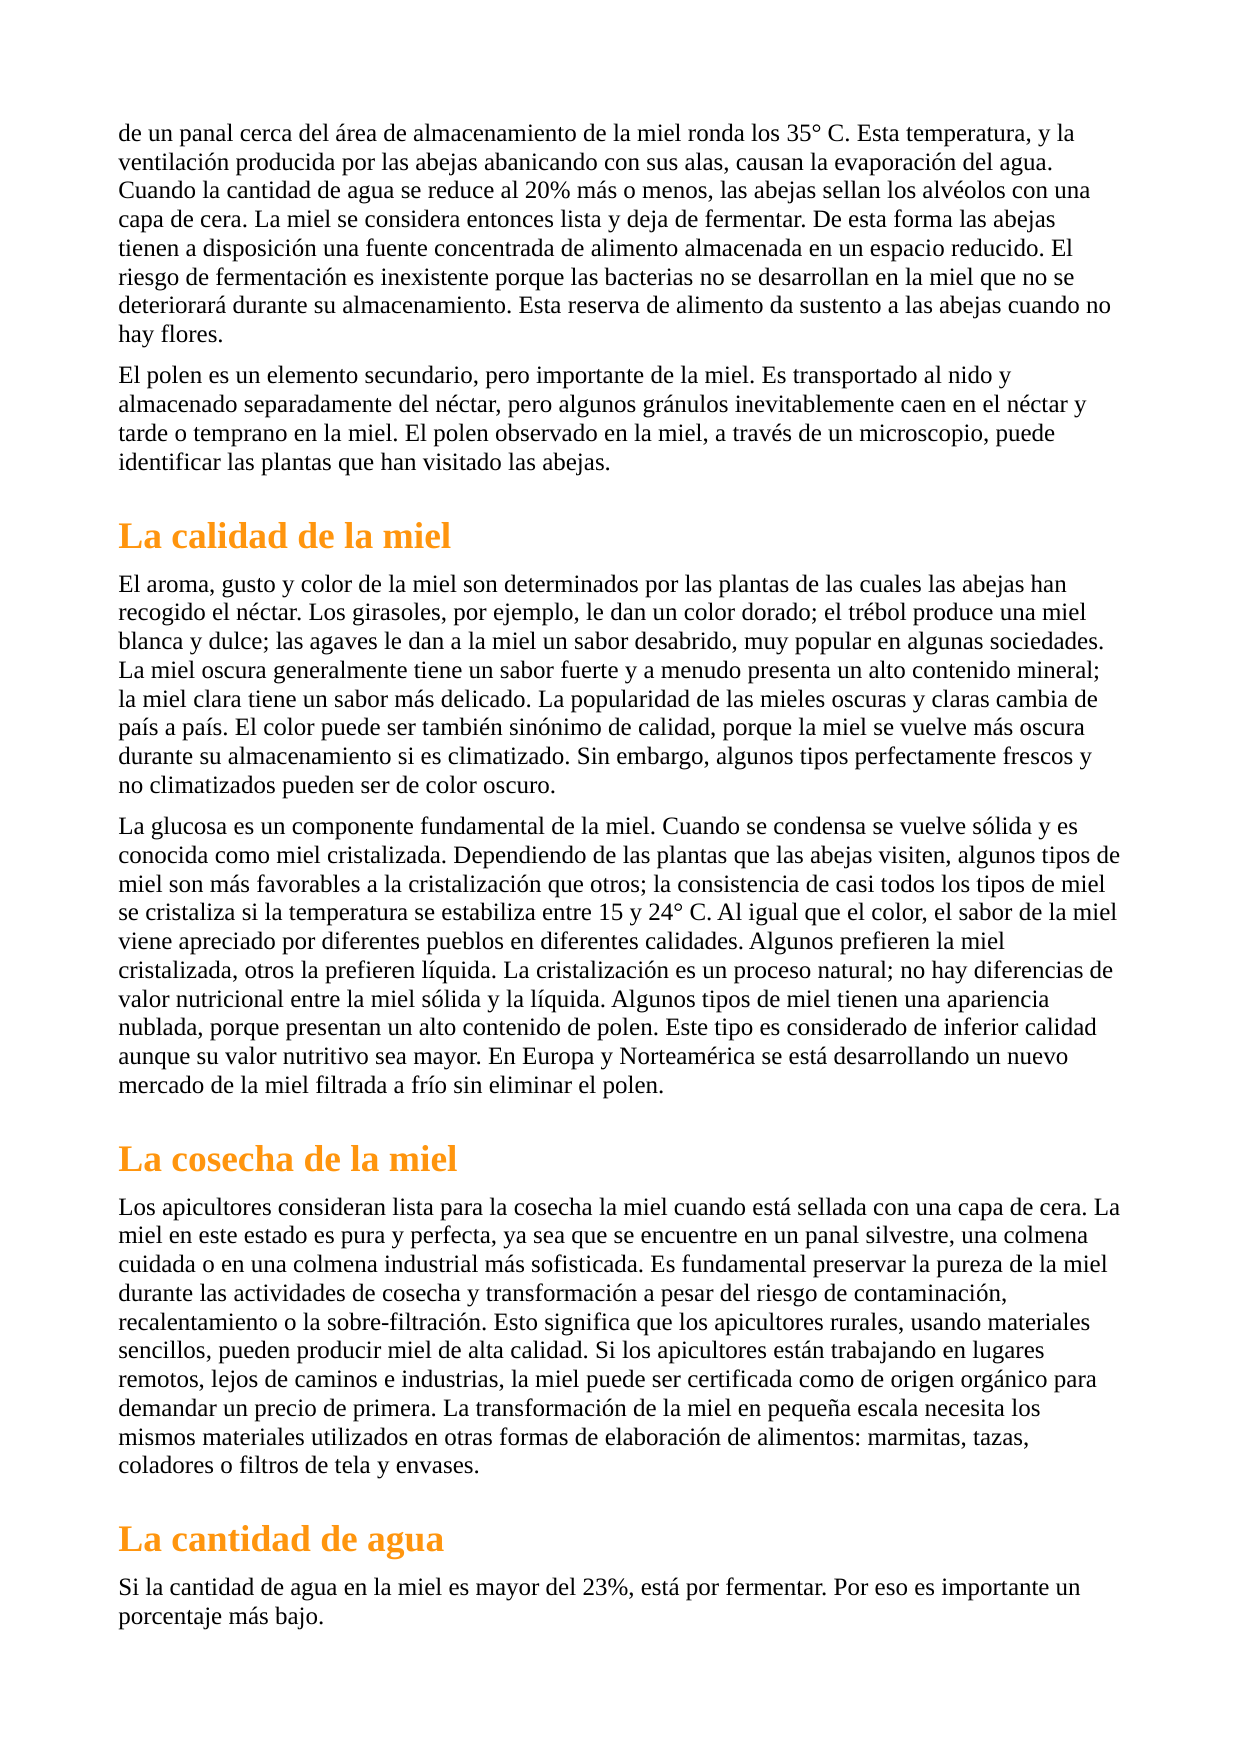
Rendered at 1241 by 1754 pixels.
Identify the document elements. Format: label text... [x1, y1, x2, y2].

text de un panal cerca del área de almacenamiento de la miel ronda los 35° C. Esta temperatura, y la ventilación producida por las abejas abanicando con sus alas, causan la evaporación del agua. Cuando la cantidad de agua se reduce al 20% más o menos, las abejas sellan los alvéolos con una capa de cera. La miel se considera entonces lista y deja de fermentar. De esta forma las abejas tienen a disposición una fuente concentrada de alimento almacenada en un espacio reducido. El riesgo de fermentación es inexistente porque las bacterias no se desarrollan en la miel que no se deteriorará durante su almacenamiento. Esta reserva de alimento da sustento a las abejas cuando no hay flores. [118, 118, 1122, 348]
text El aroma, gusto y color de la miel son determinados por las plantas de las cuales las abejas han recogido el néctar. Los girasoles, por ejemplo, le dan un color dorado; el trébol produce una miel blanca y dulce; las agaves le dan a la miel un sabor desabrido, muy popular en algunas sociedades. La miel oscura generalmente tiene un sabor fuerte y a menudo presenta un alto contenido mineral; la miel clara tiene un sabor más delicado. La popularidad de las mieles oscuras y claras cambia de país a país. El color puede ser también sinónimo de calidad, porque la miel se vuelve más oscura durante su almacenamiento si es climatizado. Sin embargo, algunos tipos perfectamente frescos y no climatizados pueden ser de color oscuro. [118, 569, 1122, 799]
text El polen es un elemento secundario, pero importante de la miel. Es transportado al nido y almacenado separadamente del néctar, pero algunos gránulos inevitablemente caen en el néctar y tarde o temprano en la miel. El polen observado en la miel, a través de un microscopio, puede identificar las plantas que han visitado las abejas. [118, 361, 1122, 476]
subtitle La cantidad de agua [118, 1517, 1122, 1560]
text La glucosa es un componente fundamental de la miel. Cuando se condensa se vuelve sólida y es conocida como miel cristalizada. Dependiendo de las plantas que las abejas visiten, algunos tipos de miel son más favorables a la cristalización que otros; la consistencia de casi todos los tipos de miel se cristaliza si la temperatura se estabiliza entre 15 y 24° C. Al igual que el color, el sabor de la miel viene apreciado por diferentes pueblos en diferentes calidades. Algunos prefieren la miel cristalizada, otros la prefieren líquida. La cristalización es un proceso natural; no hay diferencias de valor nutricional entre la miel sólida y la líquida. Algunos tipos de miel tienen una apariencia nublada, porque presentan un alto contenido de polen. Este tipo es considerado de inferior calidad aunque su valor nutritivo sea mayor. En Europa y Norteamérica se está desarrollando un nuevo mercado de la miel filtrada a frío sin eliminar el polen. [118, 811, 1122, 1099]
subtitle La cosecha de la miel [118, 1136, 1122, 1179]
text Los apicultores consideran lista para la cosecha la miel cuando está sellada con una capa de cera. La miel en este estado es pura y perfecta, ya sea que se encuentre en un panal silvestre, una colmena cuidada o en una colmena industrial más sofisticada. Es fundamental preservar la pureza de la miel durante las actividades de cosecha y transformación a pesar del riesgo de contaminación, recalentamiento o la sobre-filtración. Esto significa que los apicultores rurales, usando materiales sencillos, pueden producir miel de alta calidad. Si los apicultores están trabajando en lugares remotos, lejos de caminos e industrias, la miel puede ser certificada como de origen orgánico para demandar un precio de primera. La transformación de la miel en pequeña escala necesita los mismos materiales utilizados en otras formas de elaboración de alimentos: marmitas, tazas, coladores o filtros de tela y envases. [118, 1192, 1122, 1479]
subtitle La calidad de la miel [118, 513, 1122, 556]
text Si la cantidad de agua en la miel es mayor del 23%, está por fermentar. Por eso es importante un porcentaje más bajo. [118, 1572, 1122, 1630]
